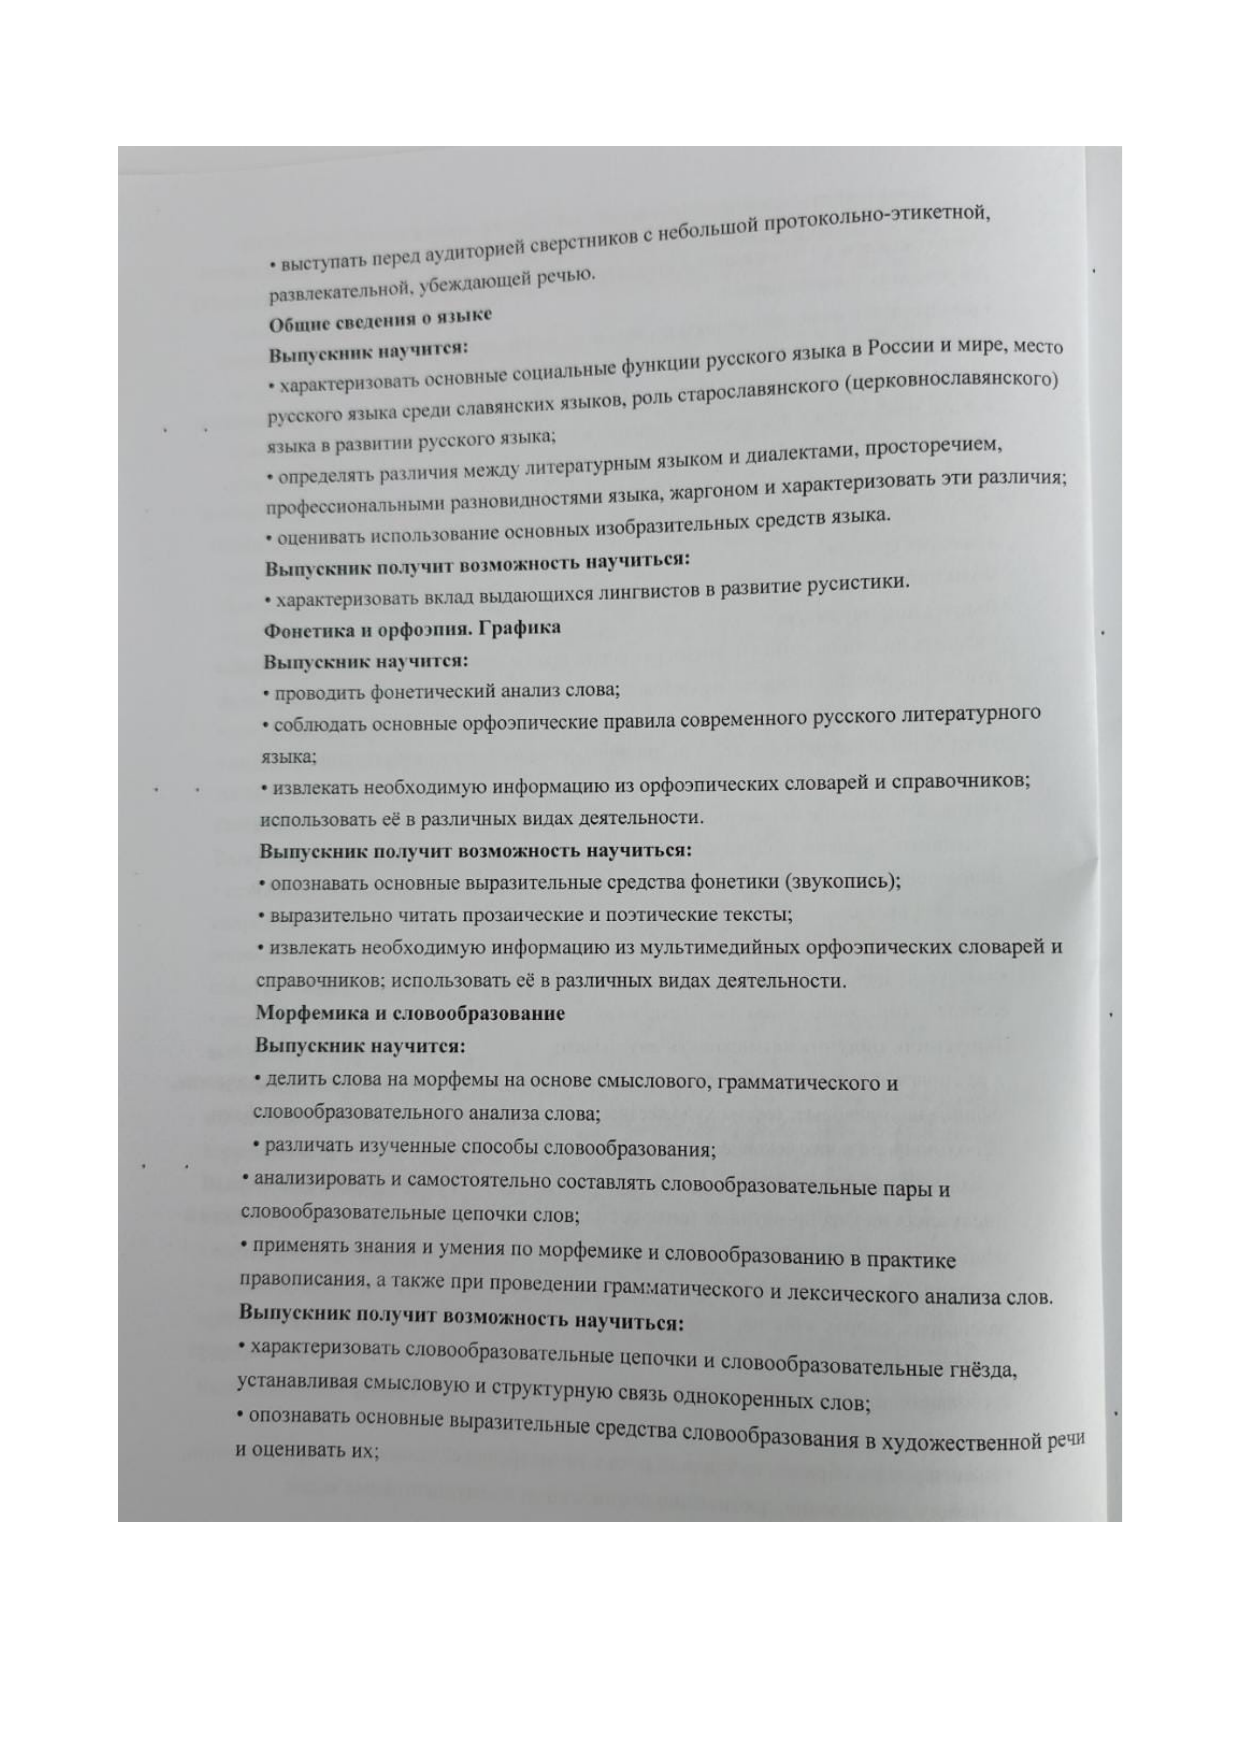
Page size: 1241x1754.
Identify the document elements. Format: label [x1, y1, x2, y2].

picture [118, 146, 1123, 1522]
